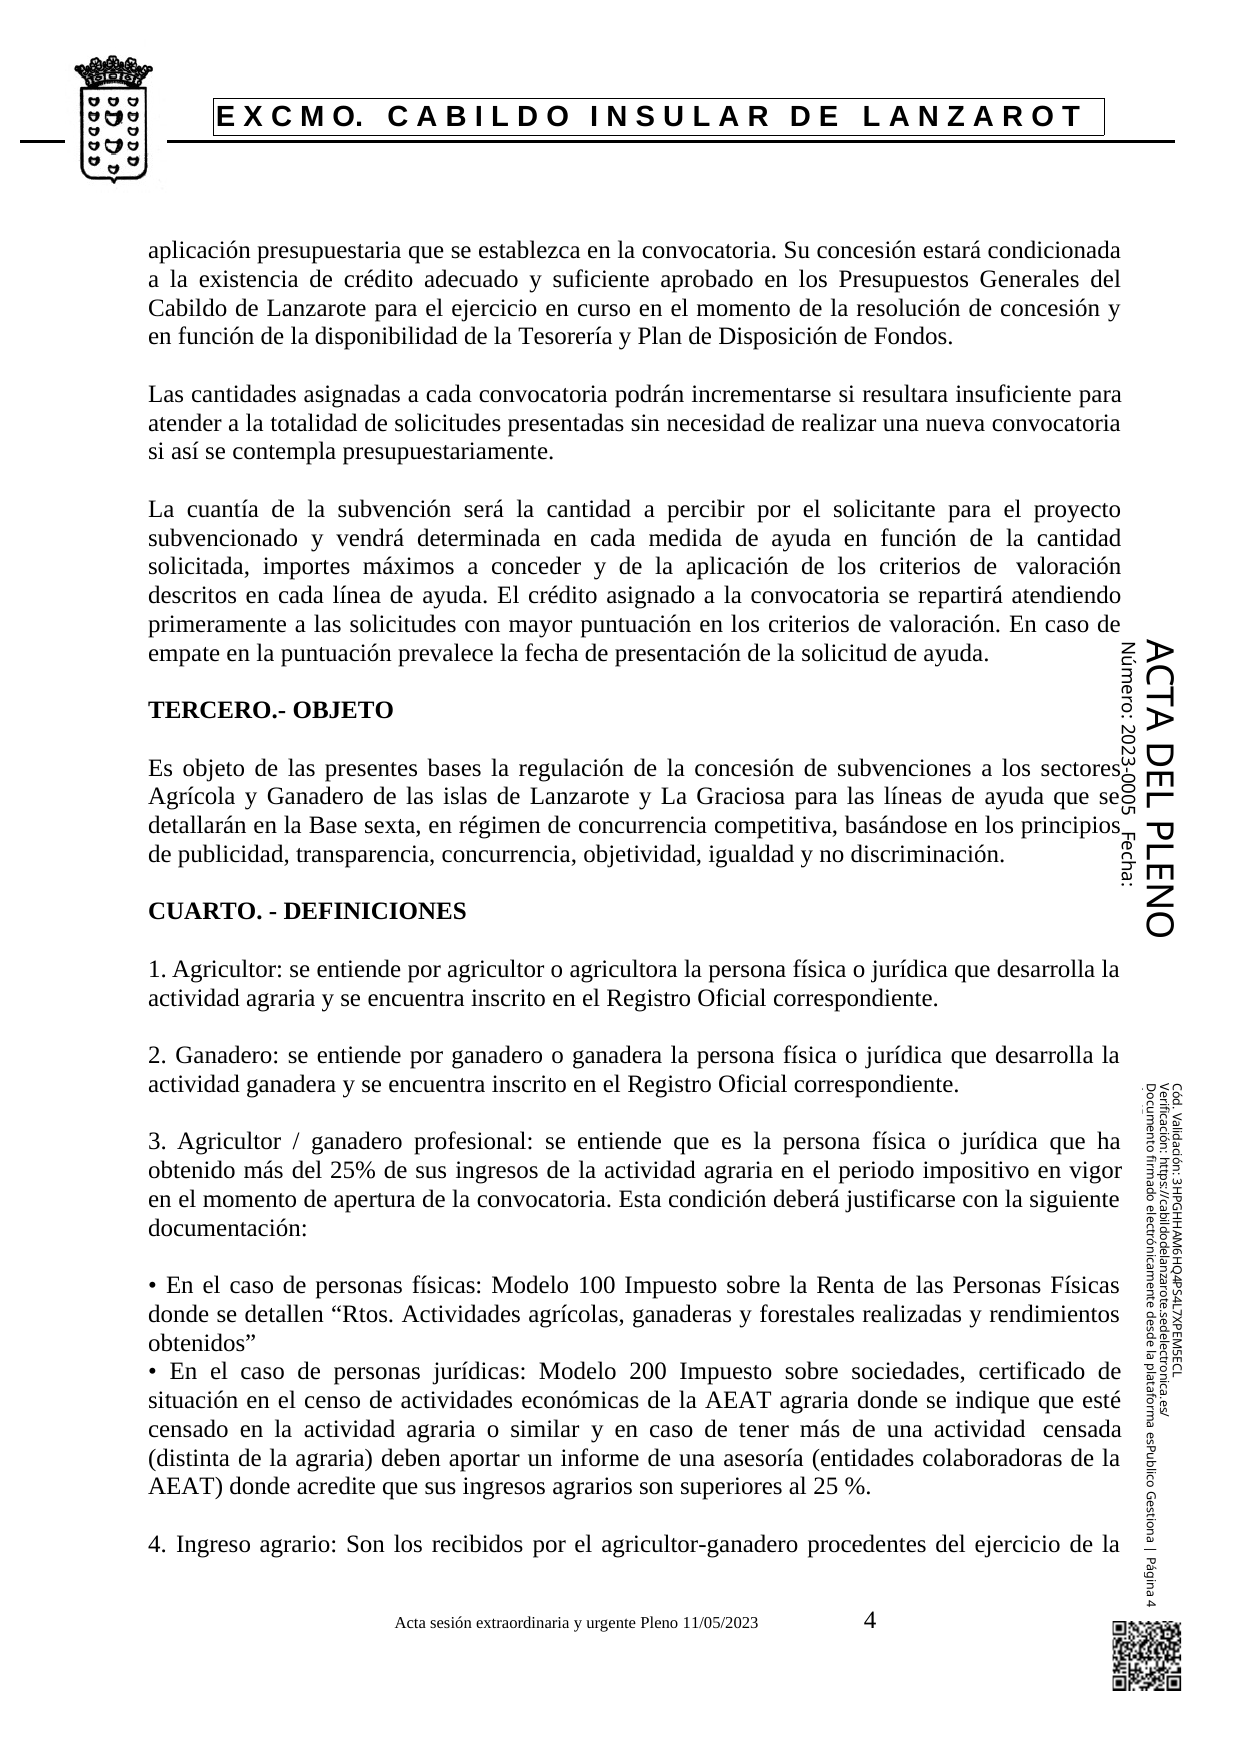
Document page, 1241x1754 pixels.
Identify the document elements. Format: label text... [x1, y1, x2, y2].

text Acta sesión extraordinaria y urgente Pleno 11/05/2023 4 [394, 1605, 1192, 1634]
list Agricultor: se entiende por agricultor o agricultora la persona física o jurídica que desarrolla la actividad agraria y se encuentra inscrito en el Registro Oficial correspondiente. [148, 954, 1121, 1011]
list En el caso de personas físicas: Modelo 100 Impuesto sobre la Renta de las Personas Físicas donde se detallen “Rtos. Actividades agrícolas, ganaderas y forestales realizadas y rendimientos obtenidos” [148, 1270, 1121, 1356]
list Documento firmado electrónicamente desde la plataforma esPublico Gestiona | Página 4 de 45 [1143, 1083, 1158, 1611]
text La cuantía de la subvención será la cantidad a percibir por el solicitante para el proyecto subvencionado y vendrá determinada en cada medida de ayuda en función de la cantidad solicitada, importes máximos a conceder y de la aplicación de los criterios de valoración descritos en cada línea de ayuda. El crédito asignado a la convocatoria se repartirá atendiendo primeramente a las solicitudes con mayor puntuación en los criterios de valoración. En caso de empate en la puntuación prevalece la fecha de presentación de la solicitud de ayuda. [148, 494, 1122, 666]
text Número: 2023-0005 Fecha: 22/06/2023 [1117, 641, 1140, 695]
text ACTA DEL PLENO [1140, 724, 1183, 896]
subtitle CUARTO. - DEFINICIONES [148, 896, 1192, 925]
text ACTA DEL PLENO [1140, 925, 1183, 984]
picture [65, 39, 167, 193]
text ACTA DEL PLENO [1140, 639, 1183, 695]
list Cód. Validación: 3HPGHHAM6HQ4PS4L7XPEM5ECL [1171, 1083, 1184, 1611]
subtitle TERCERO.- OBJETO [148, 695, 1192, 724]
list Verificación: https://cabildodelanzarote.sedelectronica.es/ [1158, 1083, 1171, 1611]
text Es objeto de las presentes bases la regulación de la concesión de subvenciones a los sectores Agrícola y Ganadero de las islas de Lanzarote y La Graciosa para las líneas de ayuda que se detallarán en la Base sexta, en régimen de concurrencia competitiva, basándose en los principios de publicidad, transparencia, concurrencia, objetividad, igualdad y no discriminación. [148, 753, 1122, 868]
text Número: 2023-0005 Fecha: 22/06/2023 [1117, 925, 1140, 984]
list Agricultor / ganadero profesional: se entiende que es la persona física o jurídica que ha obtenido más del 25% de sus ingresos de la actividad agraria en el periodo impositivo en vigor en el momento de apertura de la convocatoria. Esta condición deberá justificarse con la siguiente documentación: [148, 1126, 1122, 1241]
text Número: 2023-0005 Fecha: 22/06/2023 [1117, 724, 1140, 896]
list Ingreso agrario: Son los recibidos por el agricultor-ganadero procedentes del ejercicio de la [148, 1529, 1143, 1558]
text Las cantidades asignadas a cada convocatoria podrán incrementarse si resultara insuficiente para atender a la totalidad de solicitudes presentadas sin necesidad de realizar una nueva convocatoria si así se contempla presupuestariamente. [148, 379, 1123, 465]
picture [1112, 1621, 1182, 1691]
text aplicación presupuestaria que se establezca en la convocatoria. Su concesión estará condicionada a la existencia de crédito adecuado y suficiente aprobado en los Presupuestos Generales del Cabildo de Lanzarote para el ejercicio en curso en el momento de la resolución de concesión y en función de la disponibilidad de la Tesorería y Plan de Disposición de Fondos. [148, 235, 1122, 350]
list En el caso de personas jurídicas: Modelo 200 Impuesto sobre sociedades, certificado de situación en el censo de actividades económicas de la AEAT agraria donde se indique que esté censado en la actividad agraria o similar y en caso de tener más de una actividad censada (distinta de la agraria) deben aportar un informe de una asesoría (entidades colaboradoras de la AEAT) donde acredite que sus ingresos agrarios son superiores al 25 %. [148, 1356, 1122, 1500]
list Ganadero: se entiende por ganadero o ganadera la persona física o jurídica que desarrolla la actividad ganadera y se encuentra inscrito en el Registro Oficial correspondiente. [148, 1040, 1122, 1098]
